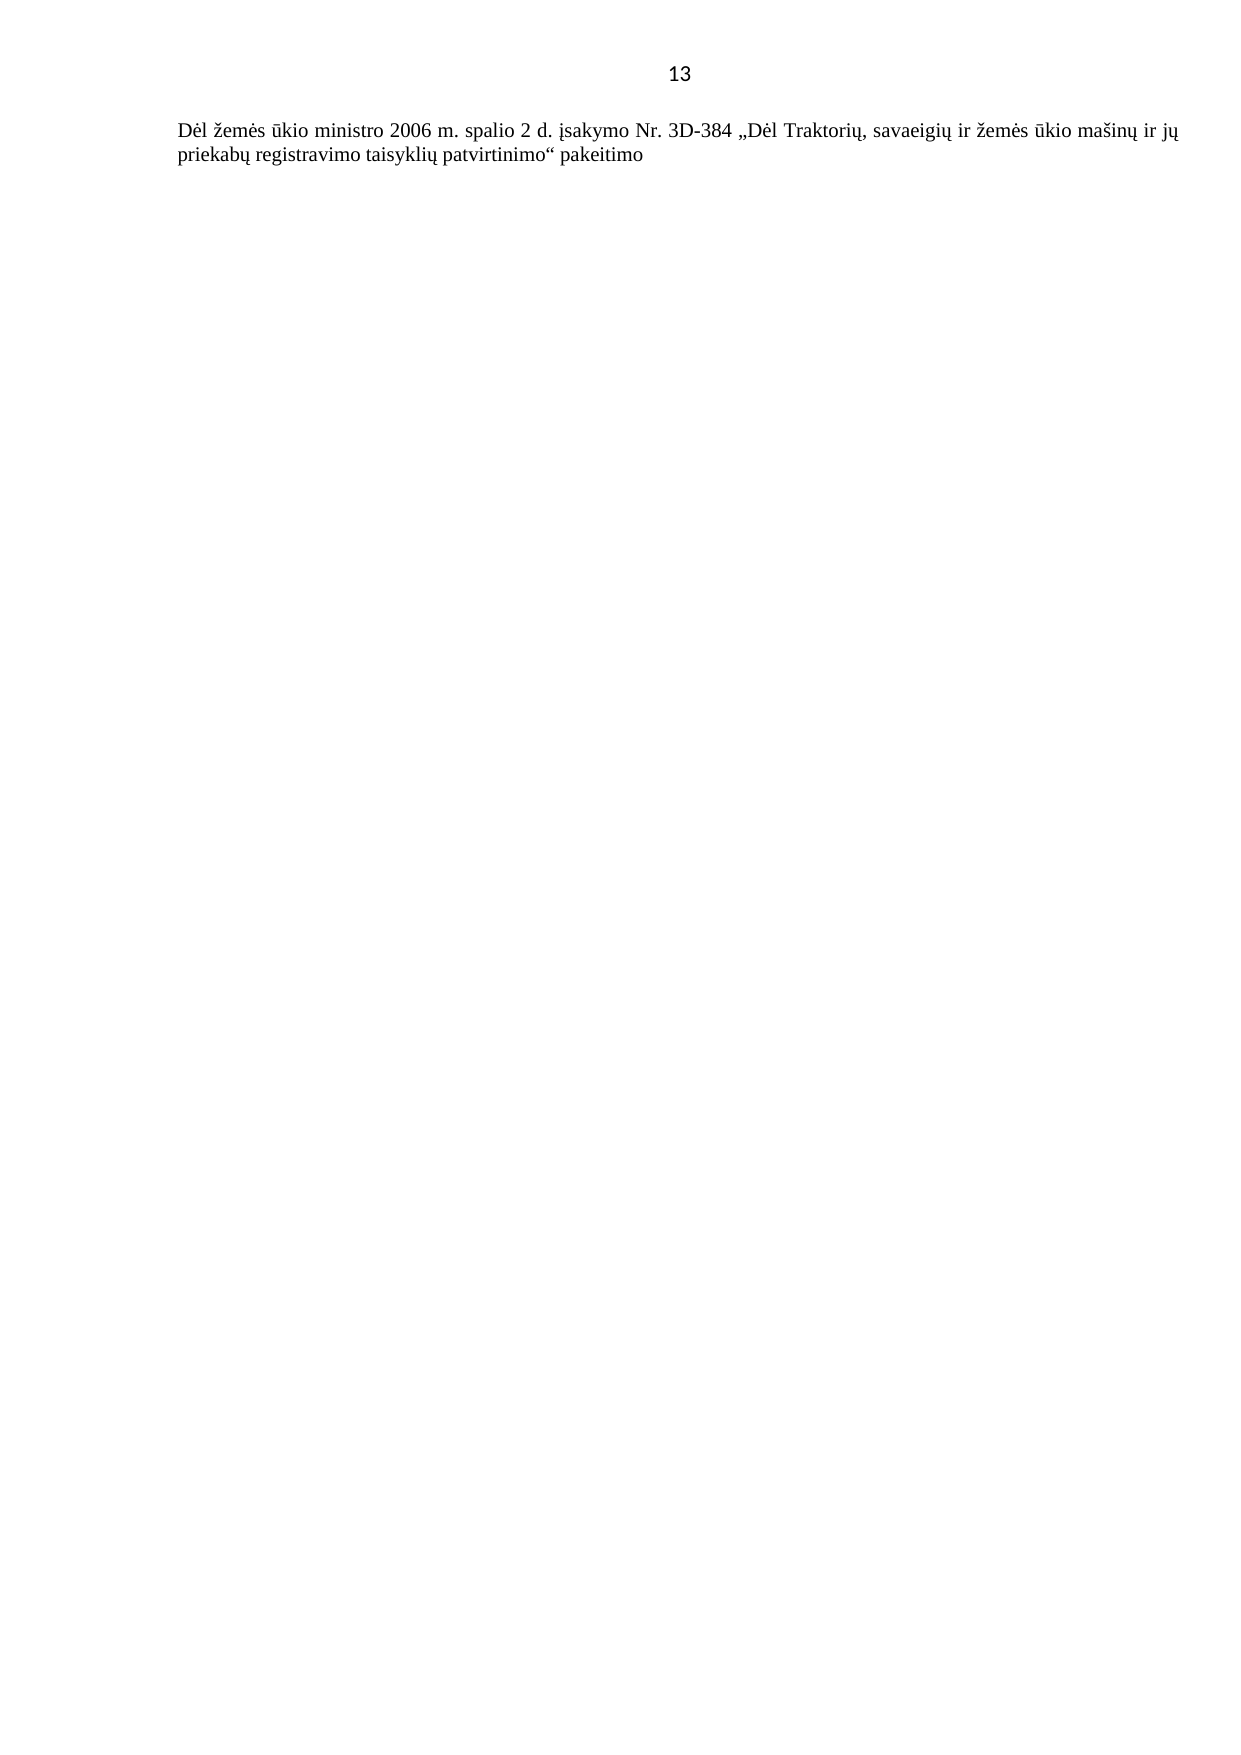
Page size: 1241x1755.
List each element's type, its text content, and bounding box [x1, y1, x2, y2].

text Dėl žemės ūkio ministro 2006 m. spalio 2 d. įsakymo Nr. 3D-384 „Dėl Traktorių, savaeigių ir žemės ūkio mašinų ir jų priekabų registravimo taisyklių patvirtinimo“ pakeitimo [177, 118, 1181, 166]
